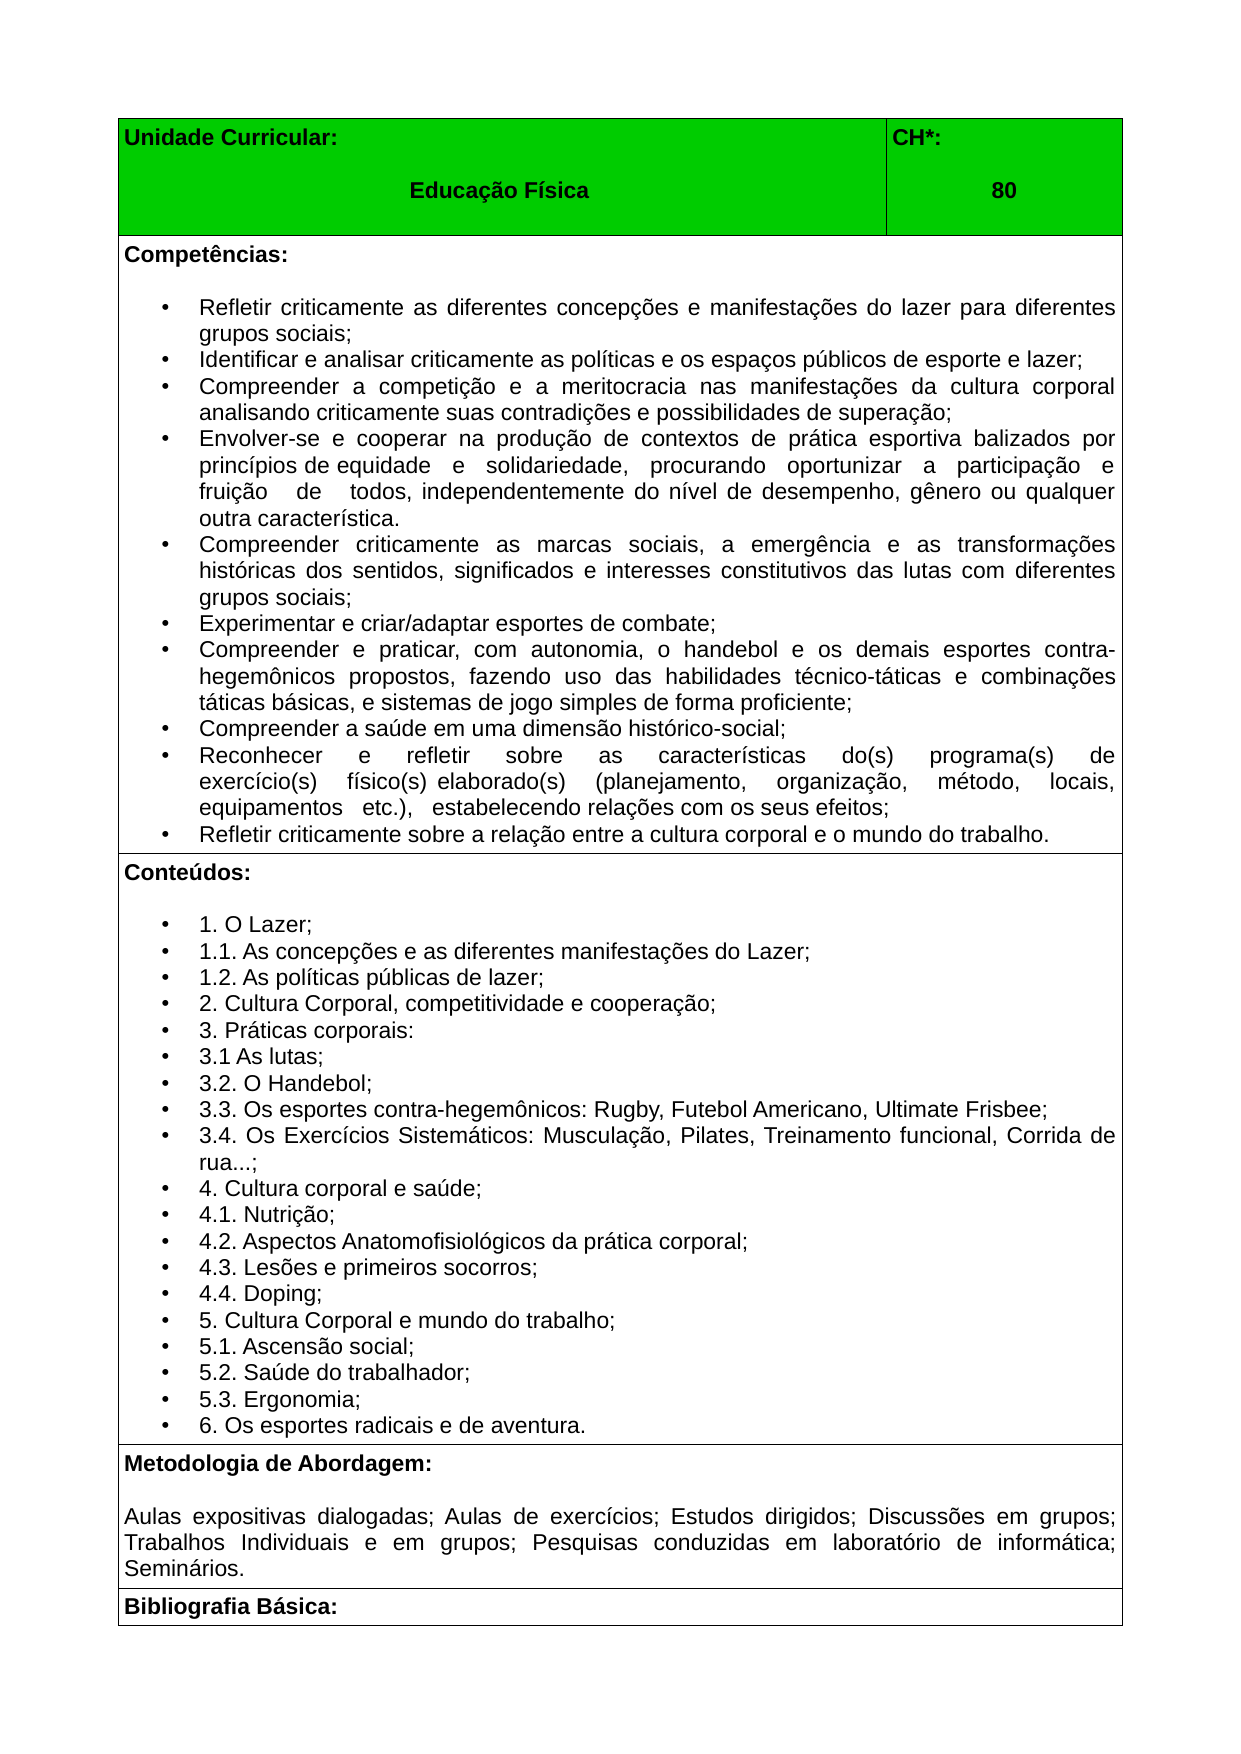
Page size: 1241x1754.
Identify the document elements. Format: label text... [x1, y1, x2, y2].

table_header CH*: 80 [887, 119, 1122, 235]
table_cell Metodologia de Abordagem: Aulas expositivas dialogadas; Aulas de exercícios; Estudos dirigidos; Discussões em grupos; Trabalhos Individuais e em grupos; Pesquisas conduzidas em laboratório de informática; Seminários. [119, 1445, 1122, 1587]
table_cell Bibliografia Básica: [119, 1589, 1122, 1625]
table_cell Conteúdos: 1. O Lazer; 1.1. As concepções e as diferentes manifestações do Lazer; 1.2. As políticas públicas de lazer; 2. Cultura Corporal, competitividade e cooperação; 3. Práticas corporais: 3.1 As lutas; 3.2. O Handebol; 3.3. Os esportes contra-hegemônicos: Rugby, Futebol Americano, Ultimate Frisbee; 3.4. Os Exercícios Sistemáticos: Musculação, Pilates, Treinamento funcional, Corrida de rua...; 4. Cultura corporal e saúde; 4.1. Nutrição; 4.2. Aspectos Anatomofisiológicos da prática corporal; 4.3. Lesões e primeiros socorros; 4.4. Doping; 5. Cultura Corporal e mundo do trabalho; 5.1. Ascensão social; 5.2. Saúde do trabalhador; 5.3. Ergonomia; 6. Os esportes radicais e de aventura. [119, 854, 1122, 1444]
table_cell Competências: Refletir criticamente as diferentes concepções e manifestações do lazer para diferentes grupos sociais; Identificar e analisar criticamente as políticas e os espaços públicos de esporte e lazer; Compreender a competição e a meritocracia nas manifestações da cultura corporal analisando criticamente suas contradições e possibilidades de superação; Envolver-se e cooperar na produção de contextos de prática esportiva balizados por princípios de equidade e solidariedade, procurando oportunizar a participação e fruição de todos, independentemente do nível de desempenho, gênero ou qualquer outra característica. Compreender criticamente as marcas sociais, a emergência e as transformações históricas dos sentidos, significados e interesses constitutivos das lutas com diferentes grupos sociais; Experimentar e criar/adaptar esportes de combate; Compreender e praticar, com autonomia, o handebol e os demais esportes contra-hegemônicos propostos, fazendo uso das habilidades técnico-táticas e combinações táticas básicas, e sistemas de jogo simples de forma proficiente; Compreender a saúde em uma dimensão histórico-social; Reconhecer e refletir sobre as características do(s) programa(s) de exercício(s) físico(s) elaborado(s) (planejamento, organização, método, locais, equipamentos etc.), estabelecendo relações com os seus efeitos; Refletir criticamente sobre a relação entre a cultura corporal e o mundo do trabalho. [119, 236, 1122, 853]
table_header Unidade Curricular: Educação Física [119, 119, 886, 235]
